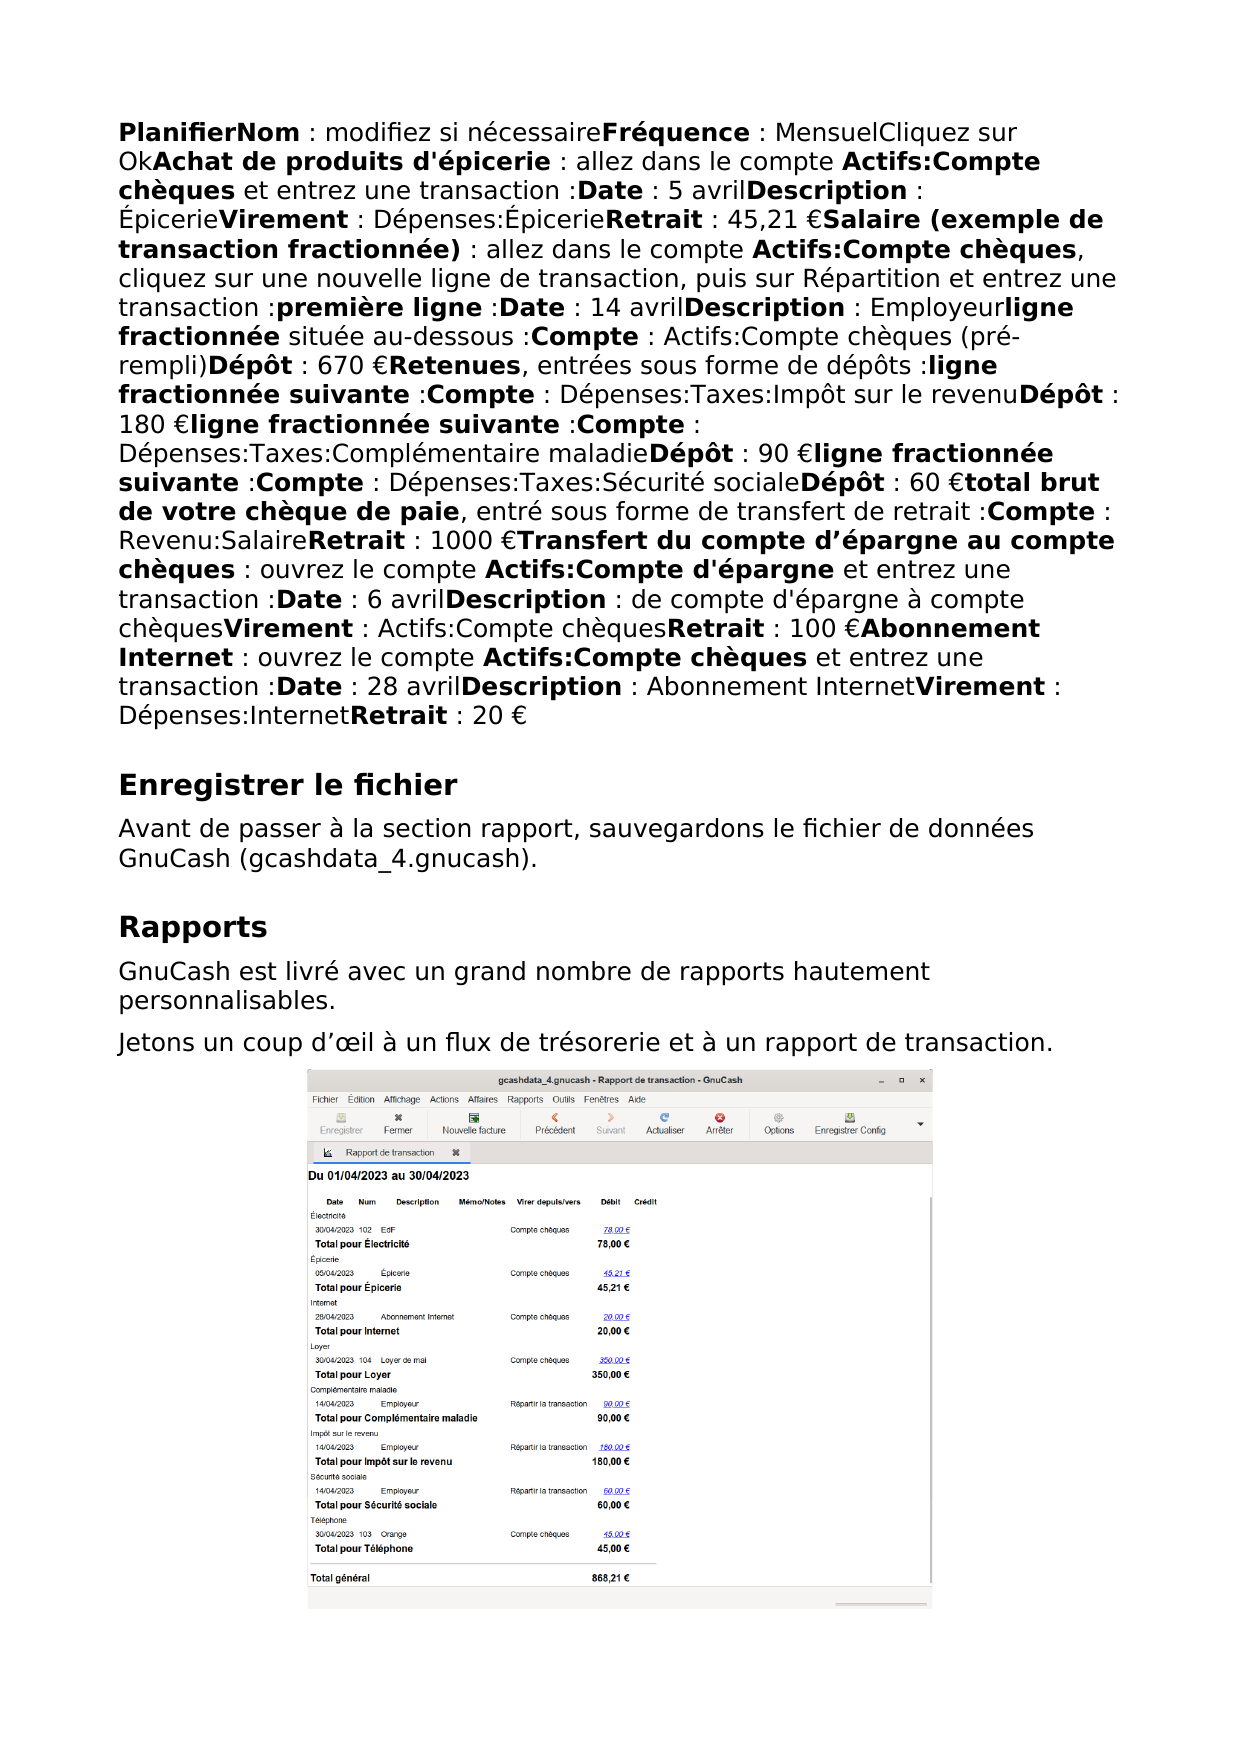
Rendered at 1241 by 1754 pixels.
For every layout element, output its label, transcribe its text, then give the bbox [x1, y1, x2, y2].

text PlanifierNom : modifiez si nécessaireFréquence : MensuelCliquez sur OkAchat de produits d'épicerie : allez dans le compte Actifs:Compte chèques et entrez une transaction :Date : 5 avrilDescription : ÉpicerieVirement : Dépenses:ÉpicerieRetrait : 45,21 €Salaire (exemple de transaction fractionnée) : allez dans le compte Actifs:Compte chèques, cliquez sur une nouvelle ligne de transaction, puis sur Répartition et entrez une transaction :première ligne :Date : 14 avrilDescription : Employeurligne fractionnée située au-dessous :Compte : Actifs:Compte chèques (pré-rempli)Dépôt : 670 €Retenues, entrées sous forme de dépôts :ligne fractionnée suivante :Compte : Dépenses:Taxes:Impôt sur le revenuDépôt : 180 €ligne fractionnée suivante :Compte : Dépenses:Taxes:Complémentaire maladieDépôt : 90 €ligne fractionnée suivante :Compte : Dépenses:Taxes:Sécurité socialeDépôt : 60 €total brut de votre chèque de paie, entré sous forme de transfert de retrait :Compte : Revenu:SalaireRetrait : 1000 €Transfert du compte d’épargne au compte chèques : ouvrez le compte Actifs:Compte d'épargne et entrez une transaction :Date : 6 avrilDescription : de compte d'épargne à compte chèquesVirement : Actifs:Compte chèquesRetrait : 100 €Abonnement Internet : ouvrez le compte Actifs:Compte chèques et entrez une transaction :Date : 28 avrilDescription : Abonnement InternetVirement : Dépenses:InternetRetrait : 20 € [118, 118, 1122, 731]
picture [307, 1069, 933, 1609]
text Avant de passer à la section rapport, sauvegardons le fichier de données GnuCash (gcashdata_4.gnucash). [118, 814, 1122, 873]
subtitle Enregistrer le fichier [118, 768, 1122, 802]
text Jetons un coup d’œil à un flux de trésorerie et à un rapport de transaction. [118, 1028, 1122, 1057]
text GnuCash est livré avec un grand nombre de rapports hautement personnalisables. [118, 957, 1122, 1015]
subtitle Rapports [118, 910, 1122, 944]
